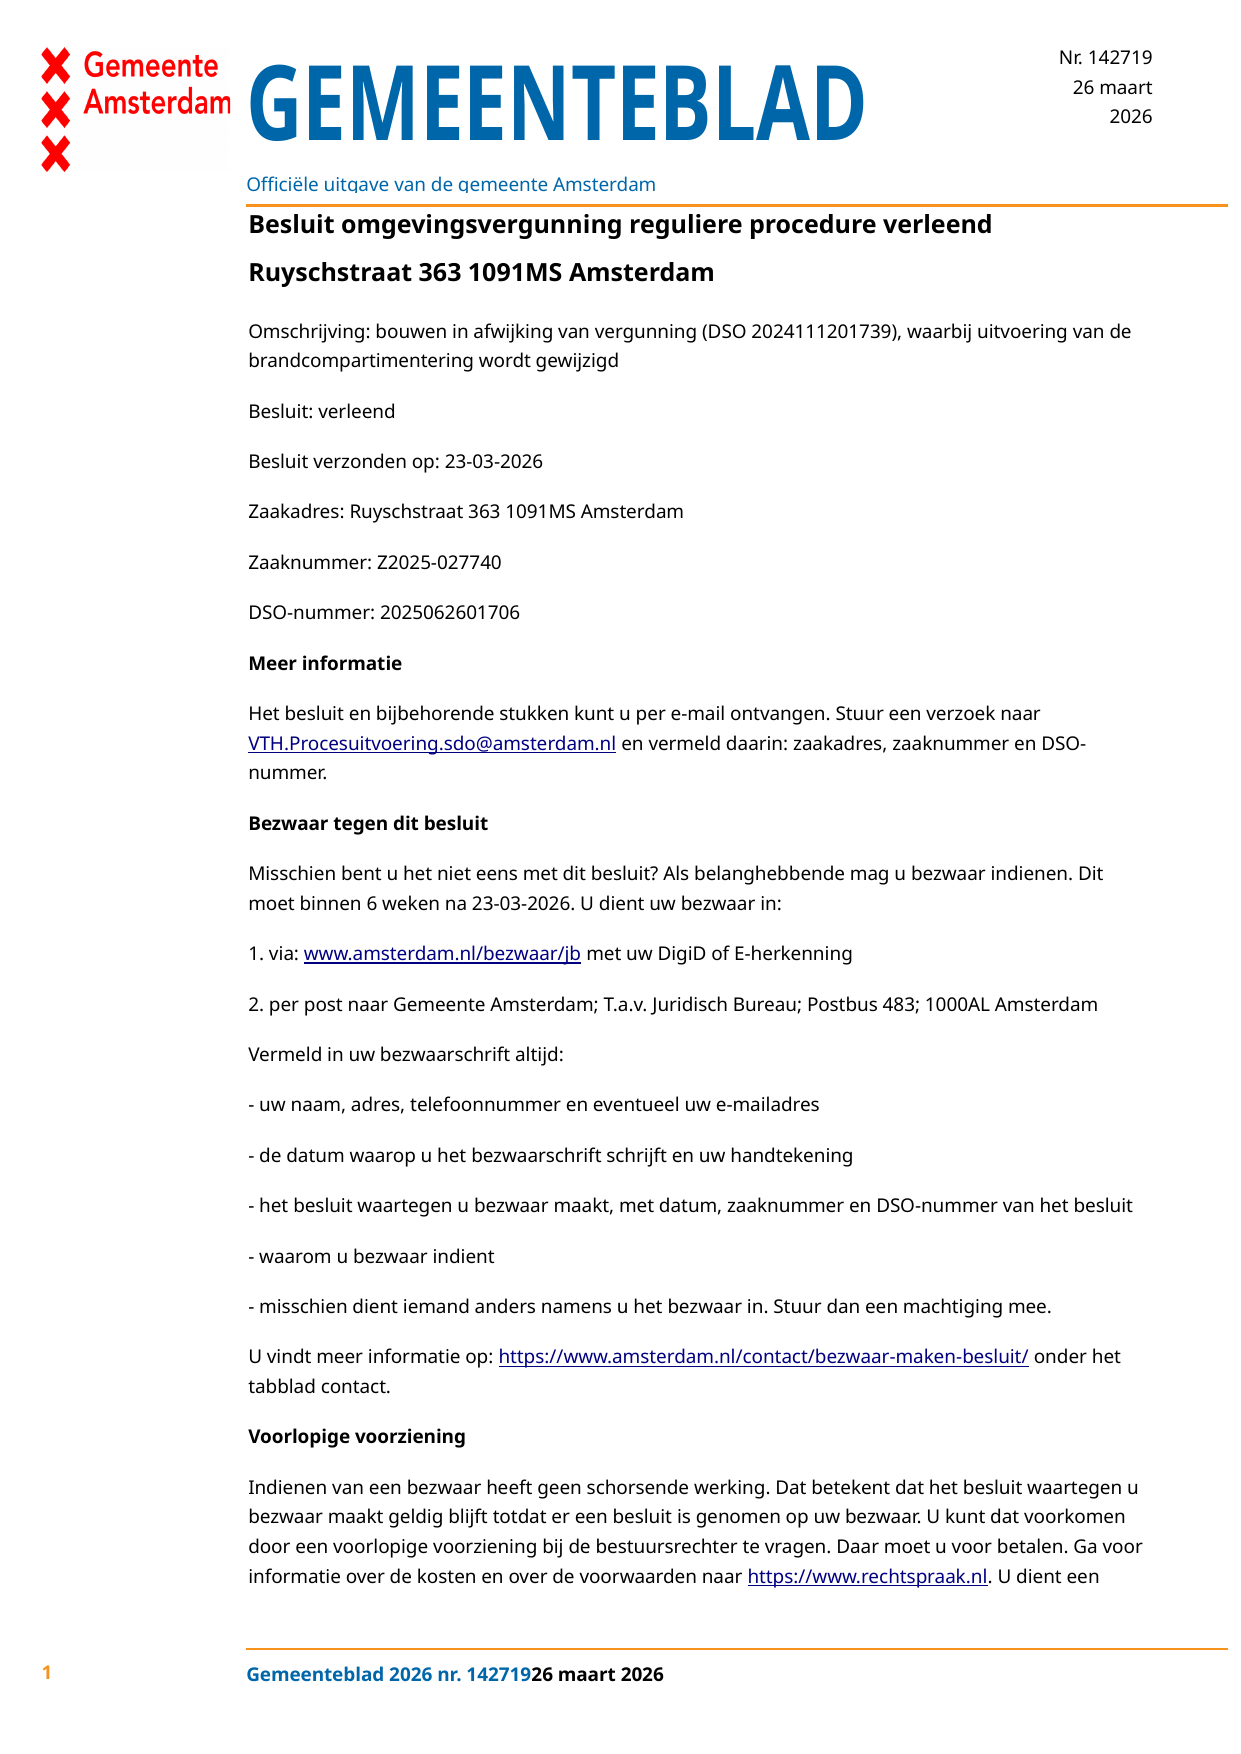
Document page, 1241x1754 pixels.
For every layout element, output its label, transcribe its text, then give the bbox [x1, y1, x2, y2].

text - misschien dient iemand anders namens u het bezwaar in. Stuur dan een machtiging mee. [248, 1293, 1152, 1319]
text Besluit omgevingsvergunning reguliere procedure verleend Ruyschstraat 363 1091MS Amsterdam [248, 207, 1152, 288]
picture [41, 47, 231, 172]
text Omschrijving: bouwen in afwijking van vergunning (DSO 2024111201739), waarbij uitvoering van de brandcompartimentering wordt gewijzigd [248, 318, 1152, 373]
text Besluit: verleend [248, 398, 1152, 424]
text 2. per post naar Gemeente Amsterdam; T.a.v. Juridisch Bureau; Postbus 483; 1000AL Amsterdam [248, 991, 1152, 1017]
text DSO-nummer: 2025062601706 [248, 599, 1152, 625]
text - uw naam, adres, telefoonnummer en eventueel uw e-mailadres [248, 1092, 1152, 1117]
text Meer informatie [248, 650, 1152, 676]
text Vermeld in uw bezwaarschrift altijd: [248, 1041, 1152, 1067]
text U vindt meer informatie op: https://www.amsterdam.nl/contact/bezwaar-maken-besluit/ onder het tabblad contact. [248, 1344, 1152, 1399]
text - waarom u bezwaar indient [248, 1243, 1152, 1269]
text Indienen van een bezwaar heeft geen schorsende werking. Dat betekent dat het besluit waartegen u bezwaar maakt geldig blijft totdat er een besluit is genomen op uw bezwaar. U kunt dat voorkomen door een voorlopige voorziening bij de bestuursrechter te vragen. Daar moet u voor betalen. Ga voor informatie over de kosten en over de voorwaarden naar https://www.rechtspraak.nl. U dient een [248, 1474, 1152, 1589]
text Besluit verzonden op: 23-03-2026 [248, 448, 1152, 474]
text - het besluit waartegen u bezwaar maakt, met datum, zaaknummer en DSO-nummer van het besluit [248, 1192, 1152, 1218]
text Zaakadres: Ruyschstraat 363 1091MS Amsterdam [248, 499, 1152, 524]
text Zaaknummer: Z2025-027740 [248, 549, 1152, 575]
text - de datum waarop u het bezwaarschrift schrijft en uw handtekening [248, 1142, 1152, 1168]
text Voorlopige voorziening [248, 1424, 1152, 1449]
text 1. via: www.amsterdam.nl/bezwaar/jb met uw DigiD of E-herkenning [248, 940, 1152, 966]
text Het besluit en bijbehorende stukken kunt u per e-mail ontvangen. Stuur een verzoek naar VTH.Procesuitvoering.sdo@amsterdam.nl en vermeld daarin: zaakadres, zaaknummer en DSO-nummer. [248, 700, 1152, 785]
text Bezwaar tegen dit besluit [248, 810, 1152, 836]
text Misschien bent u het niet eens met dit besluit? Als belanghebbende mag u bezwaar indienen. Dit moet binnen 6 weken na 23-03-2026. U dient uw bezwaar in: [248, 860, 1152, 916]
